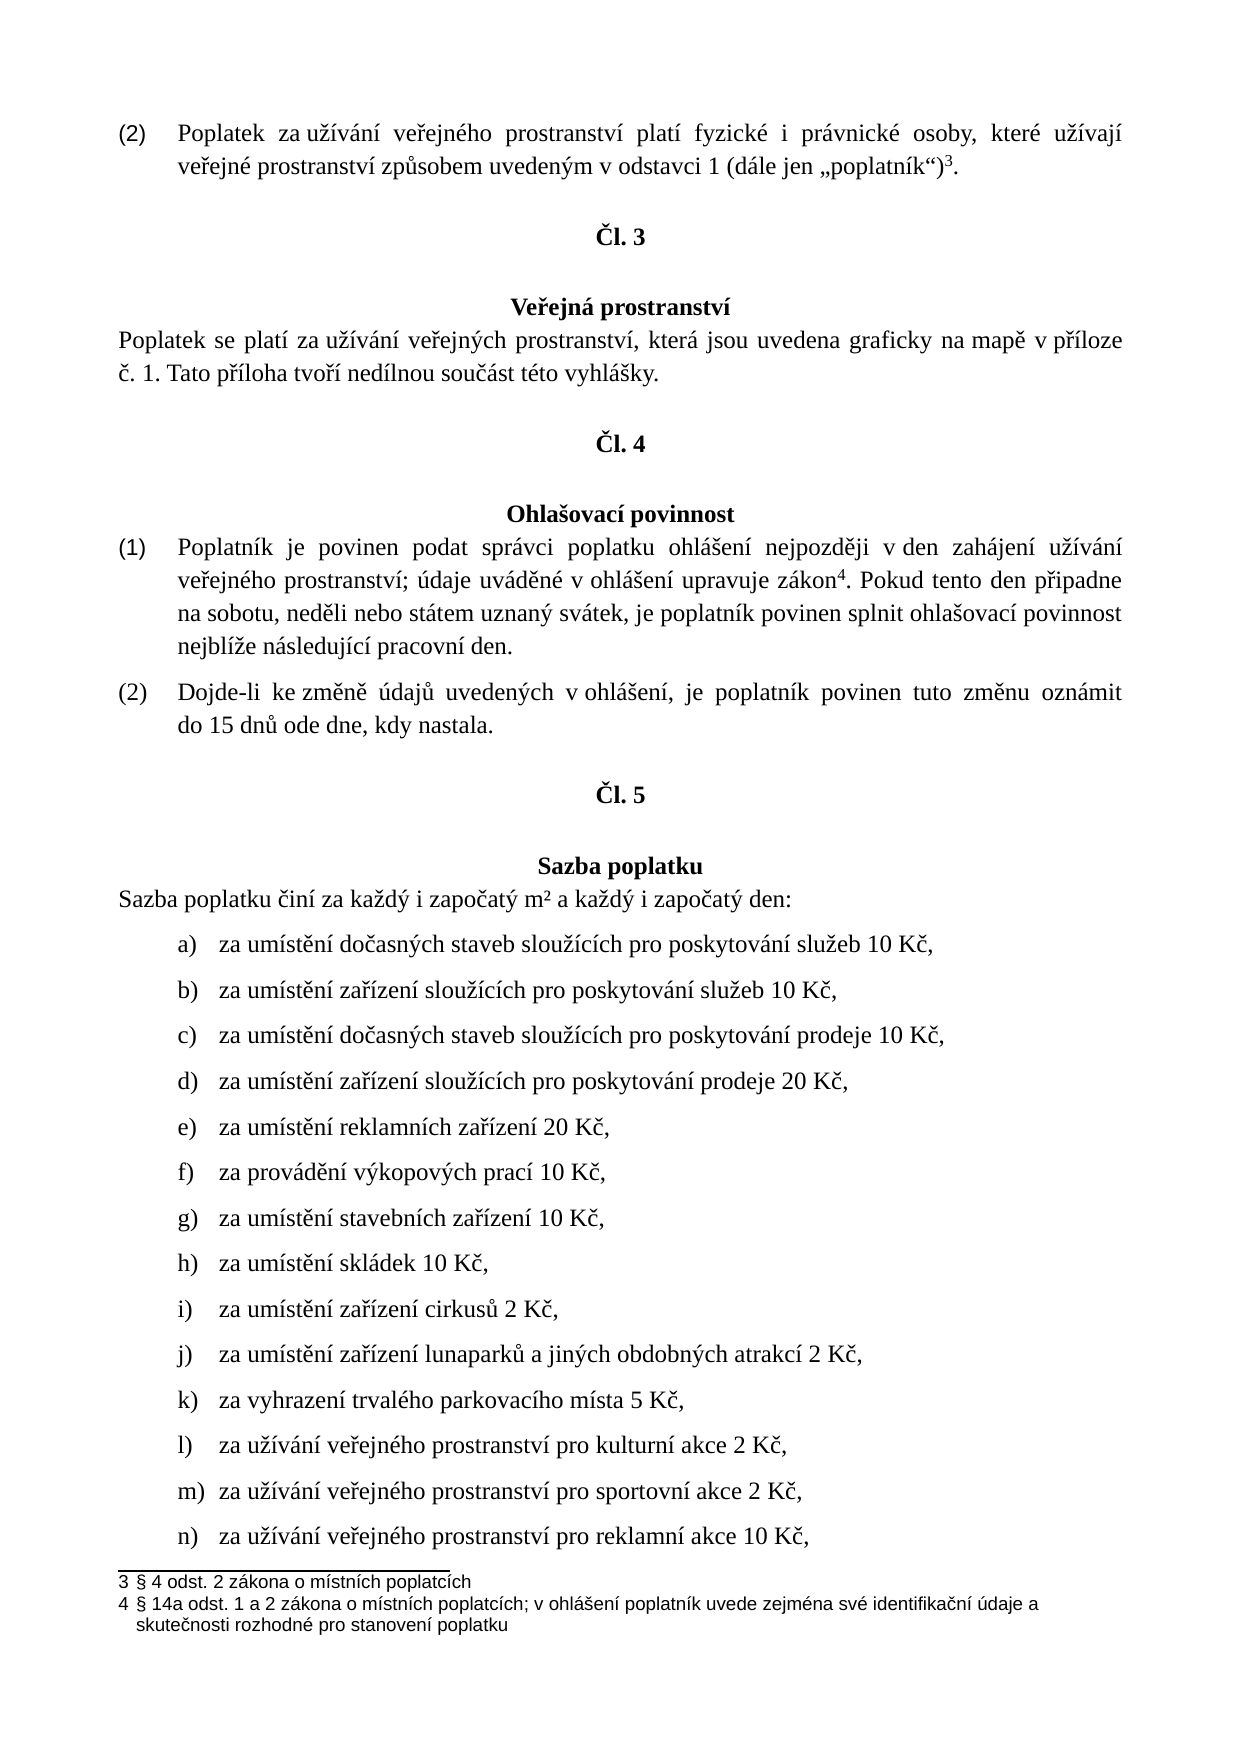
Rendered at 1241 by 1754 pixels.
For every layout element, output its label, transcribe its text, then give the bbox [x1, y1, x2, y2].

list za umístění reklamních zařízení 20 Kč, [177, 1112, 1122, 1140]
list za umístění zařízení cirkusů 2 Kč, [177, 1294, 1122, 1322]
subtitle Sazba poplatku [118, 851, 1122, 880]
list za vyhrazení trvalého parkovacího místa 5 Kč, [177, 1385, 1122, 1413]
list za umístění stavebních zařízení 10 Kč, [177, 1203, 1122, 1231]
list za umístění dočasných staveb sloužících pro poskytování služeb 10 Kč, [177, 929, 1122, 958]
list za umístění zařízení sloužících pro poskytování služeb 10 Kč, [177, 975, 1122, 1004]
text Poplatek se platí za užívání veřejných prostranství, která jsou uvedena graficky na mapě v příloze č. 1. Tato příloha tvoří nedílnou součást této vyhlášky. [118, 325, 1122, 387]
list za provádění výkopových prací 10 Kč, [177, 1157, 1122, 1186]
subtitle Čl. 3 [118, 222, 1122, 250]
subtitle Čl. 4 [118, 429, 1122, 457]
list Poplatek za užívání veřejného prostranství platí fyzické i právnické osoby, které užívají veřejné prostranství způsobem uvedeným v odstavci 1 (dále jen „poplatník“). [118, 118, 1122, 180]
subtitle Ohlašovací povinnost [118, 499, 1122, 528]
list za umístění zařízení lunaparků a jiných obdobných atrakcí 2 Kč, [177, 1339, 1122, 1368]
list za užívání veřejného prostranství pro sportovní akce 2 Kč, [177, 1476, 1122, 1504]
list § 14a odst. 1 a 2 zákona o místních poplatcích; v ohlášení poplatník uvede zejména své identifikační údaje a skutečnosti rozhodné pro stanovení poplatku [118, 1592, 1122, 1635]
subtitle Čl. 5 [118, 780, 1122, 809]
list za užívání veřejného prostranství pro kulturní akce 2 Kč, [177, 1430, 1122, 1459]
list za umístění zařízení sloužících pro poskytování prodeje 20 Kč, [177, 1066, 1122, 1095]
list za umístění dočasných staveb sloužících pro poskytování prodeje 10 Kč, [177, 1021, 1122, 1049]
list Dojde-li ke změně údajů uvedených v ohlášení, je poplatník povinen tuto změnu oznámit do 15 dnů ode dne, kdy nastala. [118, 677, 1122, 739]
list § 4 odst. 2 zákona o místních poplatcích [118, 1571, 1122, 1592]
subtitle Veřejná prostranství [118, 292, 1122, 321]
list za umístění skládek 10 Kč, [177, 1248, 1122, 1277]
text Sazba poplatku činí za každý i započatý m² a každý i započatý den: [118, 884, 1122, 913]
list za užívání veřejného prostranství pro reklamní akce 10 Kč, [177, 1521, 1122, 1550]
list Poplatník je povinen podat správci poplatku ohlášení nejpozději v den zahájení užívání veřejného prostranství; údaje uváděné v ohlášení upravuje zákon. Pokud tento den připadne na sobotu, neděli nebo státem uznaný svátek, je poplatník povinen splnit ohlašovací povinnost nejblíže následující pracovní den. [118, 532, 1122, 660]
